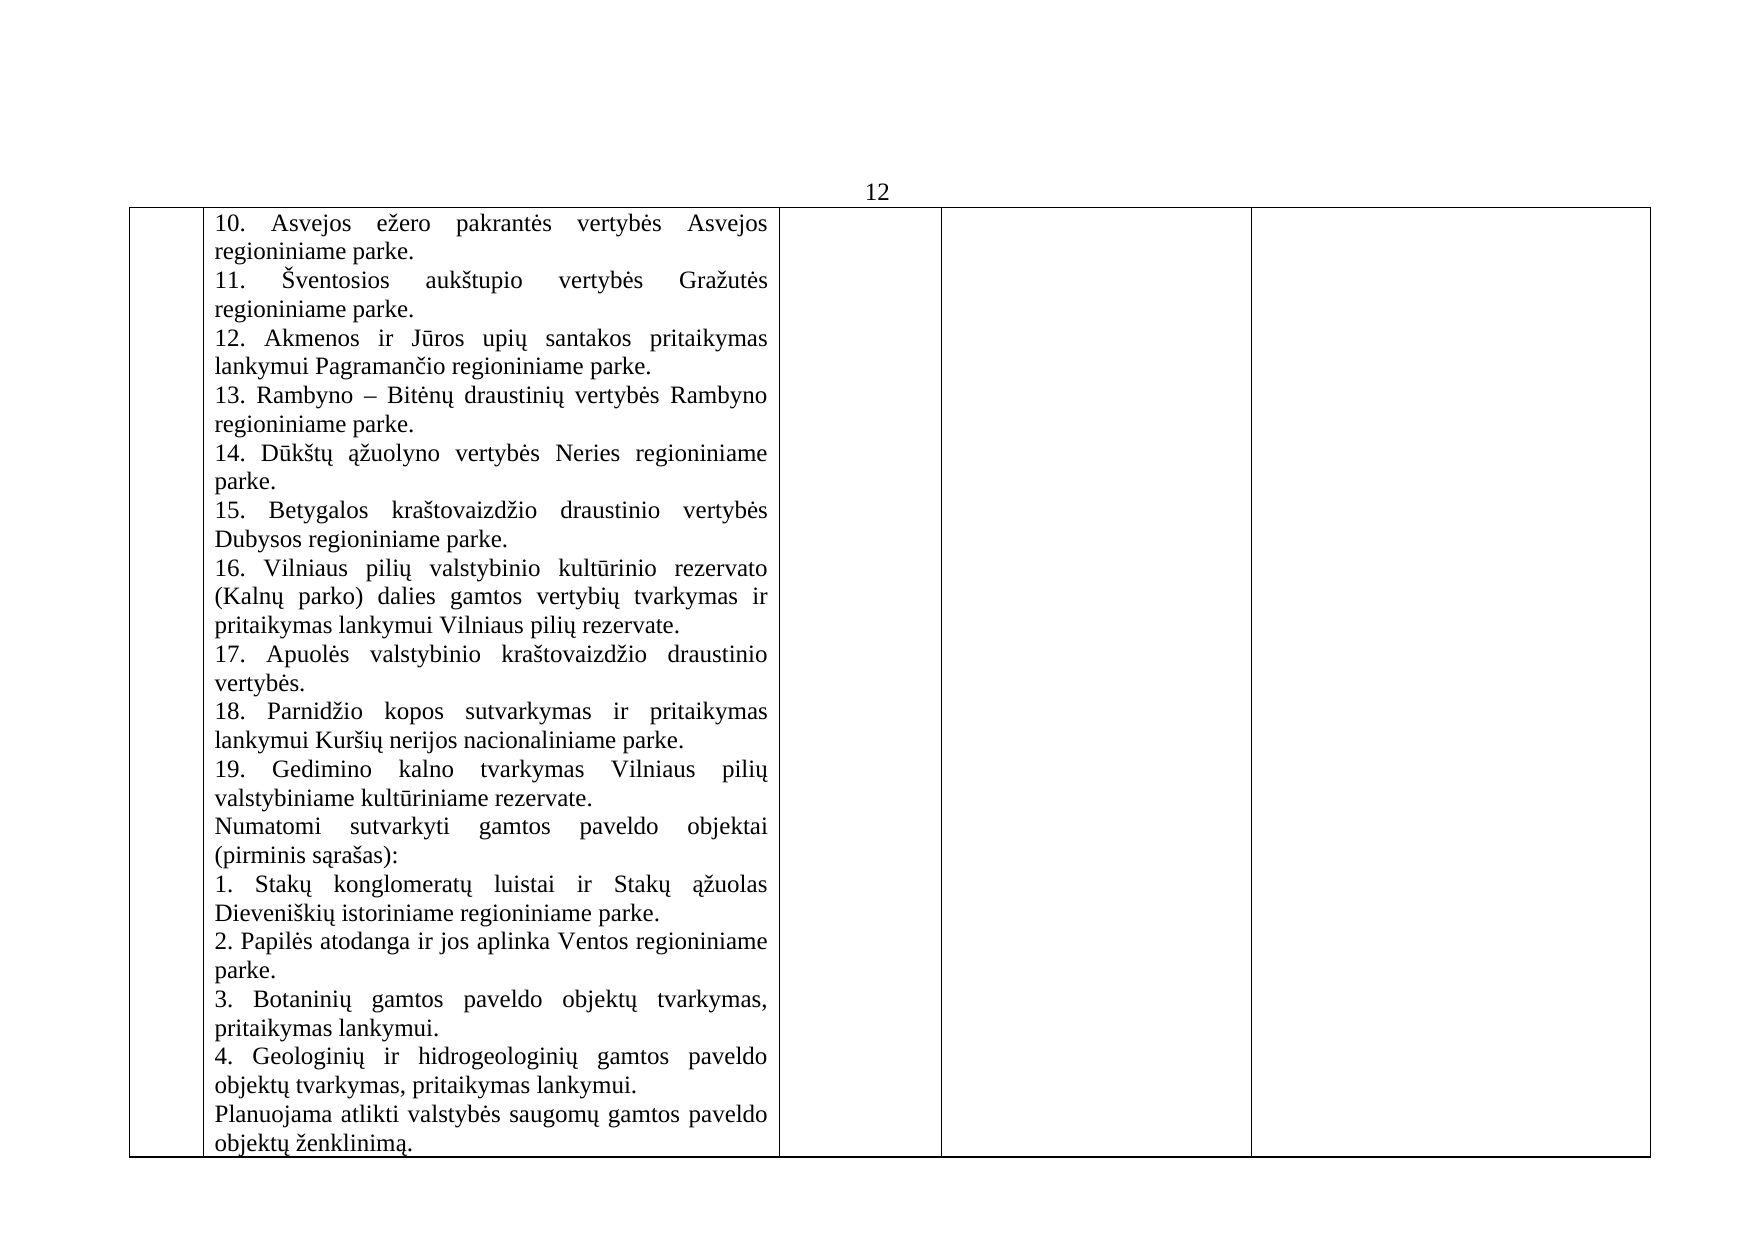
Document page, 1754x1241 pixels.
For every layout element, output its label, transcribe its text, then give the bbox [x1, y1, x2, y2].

table_cell [942, 208, 1251, 1156]
table_cell [780, 208, 941, 1156]
table_cell 10. Asvejos ežero pakrantės vertybės Asvejos regioniniame parke. 11. Šventosios aukštupio vertybės Gražutės regioniniame parke. 12. Akmenos ir Jūros upių santakos pritaikymas lankymui Pagramančio regioniniame parke. 13. Rambyno – Bitėnų draustinių vertybės Rambyno regioniniame parke. 14. Dūkštų ąžuolyno vertybės Neries regioniniame parke. 15. Betygalos kraštovaizdžio draustinio vertybės Dubysos regioniniame parke. 16. Vilniaus pilių valstybinio kultūrinio rezervato (Kalnų parko) dalies gamtos vertybių tvarkymas ir pritaikymas lankymui Vilniaus pilių rezervate. 17. Apuolės valstybinio kraštovaizdžio draustinio vertybės. 18. Parnidžio kopos sutvarkymas ir pritaikymas lankymui Kuršių nerijos nacionaliniame parke. 19. Gedimino kalno tvarkymas Vilniaus pilių valstybiniame kultūriniame rezervate. Numatomi sutvarkyti gamtos paveldo objektai (pirminis sąrašas): 1. Stakų konglomeratų luistai ir Stakų ąžuolas Dieveniškių istoriniame regioniniame parke. 2. Papilės atodanga ir jos aplinka Ventos regioniniame parke. 3. Botaninių gamtos paveldo objektų tvarkymas, pritaikymas lankymui. 4. Geologinių ir hidrogeologinių gamtos paveldo objektų tvarkymas, pritaikymas lankymui. Planuojama atlikti valstybės saugomų gamtos paveldo objektų ženklinimą. [204, 208, 779, 1156]
table_cell [1252, 208, 1650, 1156]
table_cell [130, 208, 203, 1156]
